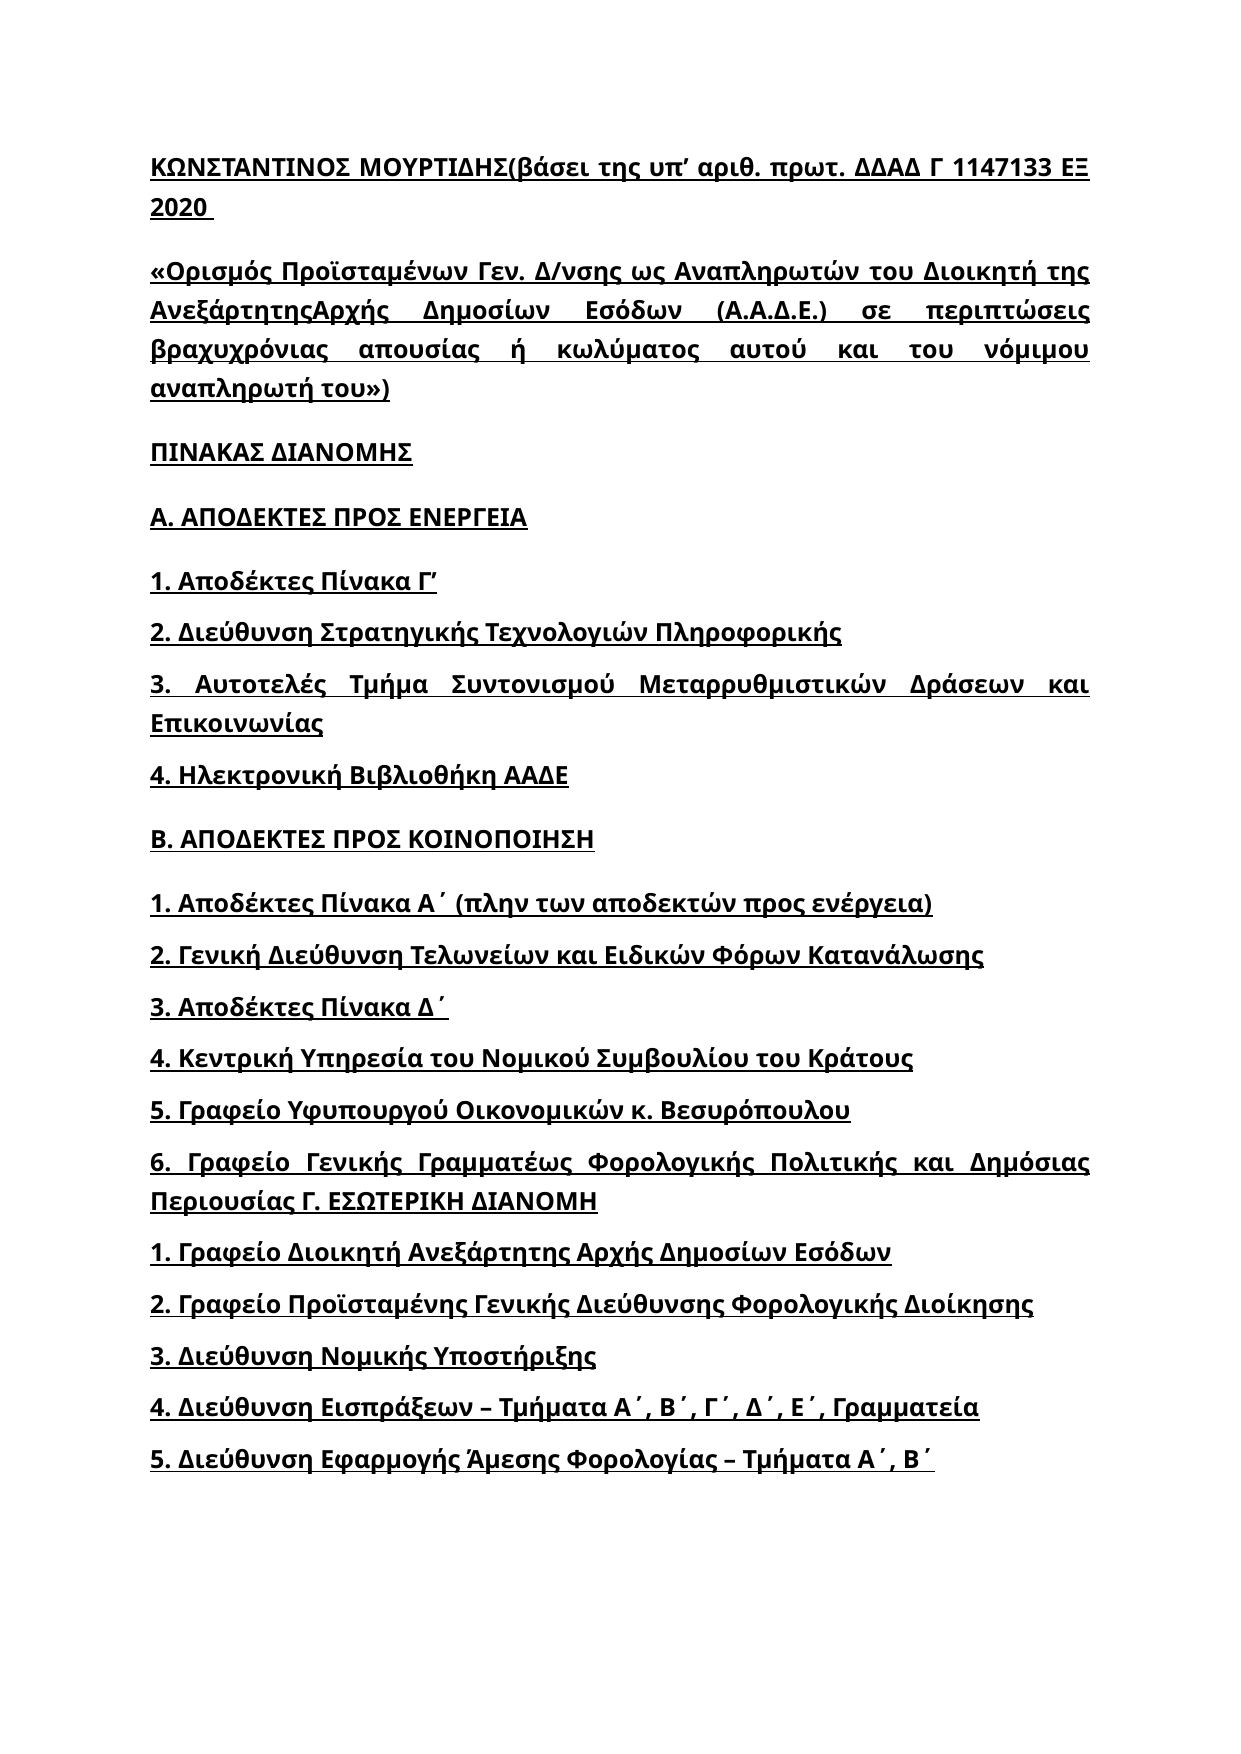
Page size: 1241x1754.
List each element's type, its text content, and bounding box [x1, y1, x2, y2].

text Β. ΑΠΟΔΕΚΤΕΣ ΠΡΟΣ ΚΟΙΝΟΠΟΙΗΣΗ [150, 822, 1090, 856]
text 1. Αποδέκτες Πίνακα Α΄ (πλην των αποδεκτών προς ενέργεια) [150, 886, 1090, 920]
text 2. Διεύθυνση Στρατηγικής Τεχνολογιών Πληροφορικής [150, 615, 1090, 649]
text βραχυχρόνιας απουσίας ή κωλύματος αυτού και του νόμιμου [150, 323, 1090, 361]
text 5. Γραφείο Υφυπουργού Οικονομικών κ. Βεσυρόπουλου [150, 1092, 1090, 1127]
text Α. ΑΠΟΔΕΚΤΕΣ ΠΡΟΣ ΕΝΕΡΓΕΙΑ [150, 499, 1090, 533]
text 2. Γραφείο Προϊσταμένης Γενικής Διεύθυνσης Φορολογικής Διοίκησης [150, 1287, 1090, 1321]
text Περιουσίας Γ. ΕΣΩΤΕΡΙΚΗ ΔΙΑΝΟΜΗ [150, 1175, 1090, 1217]
text ΠΙΝΑΚΑΣ ΔΙΑΝΟΜΗΣ [150, 435, 1090, 469]
text 3. Αυτοτελές Τμήμα Συντονισμού Μεταρρυθμιστικών Δράσεων και [150, 667, 1090, 696]
text αναπληρωτή του») [150, 362, 1090, 405]
text 4. Διεύθυνση Εισπράξεων – Τμήματα Α΄, Β΄, Γ΄, Δ΄, Ε΄, Γραμματεία [150, 1390, 1090, 1424]
text «Ορισμός Προϊσταμένων Γεν. Δ/νσης ως Αναπληρωτών του Διοικητή της [150, 253, 1090, 282]
text 1. Αποδέκτες Πίνακα Γ’ [150, 563, 1090, 597]
text 6. Γραφείο Γενικής Γραμματέως Φορολογικής Πολιτικής και Δημόσιας [150, 1144, 1090, 1173]
text 5. Διεύθυνση Εφαρμογής Άμεσης Φορολογίας – Τμήματα Α΄, Β΄ [150, 1442, 1090, 1476]
text Επικοινωνίας [150, 697, 1090, 740]
text 1. Γραφείο Διοικητή Ανεξάρτητης Αρχής Δημοσίων Εσόδων [150, 1235, 1090, 1269]
text 2020 [150, 181, 1090, 223]
text 3. Αποδέκτες Πίνακα Δ΄ [150, 989, 1090, 1023]
text ΑνεξάρτητηςΑρχής Δημοσίων Εσόδων (Α.Α.Δ.Ε.) σε περιπτώσεις [150, 284, 1090, 321]
text 4. Κεντρική Υπηρεσία του Νομικού Συμβουλίου του Κράτους [150, 1041, 1090, 1075]
text 4. Ηλεκτρονική Βιβλιοθήκη ΑΑΔΕ [150, 757, 1090, 792]
text 2. Γενική Διεύθυνση Τελωνείων και Ειδικών Φόρων Κατανάλωσης [150, 937, 1090, 972]
text 3. Διεύθυνση Νομικής Υποστήριξης [150, 1338, 1090, 1372]
text ΚΩΝΣΤΑΝΤΙΝΟΣ ΜΟΥΡΤΙΔΗΣ(βάσει της υπ’ αριθ. πρωτ. ΔΔΑΔ Γ 1147133 ΕΞ [150, 150, 1090, 179]
